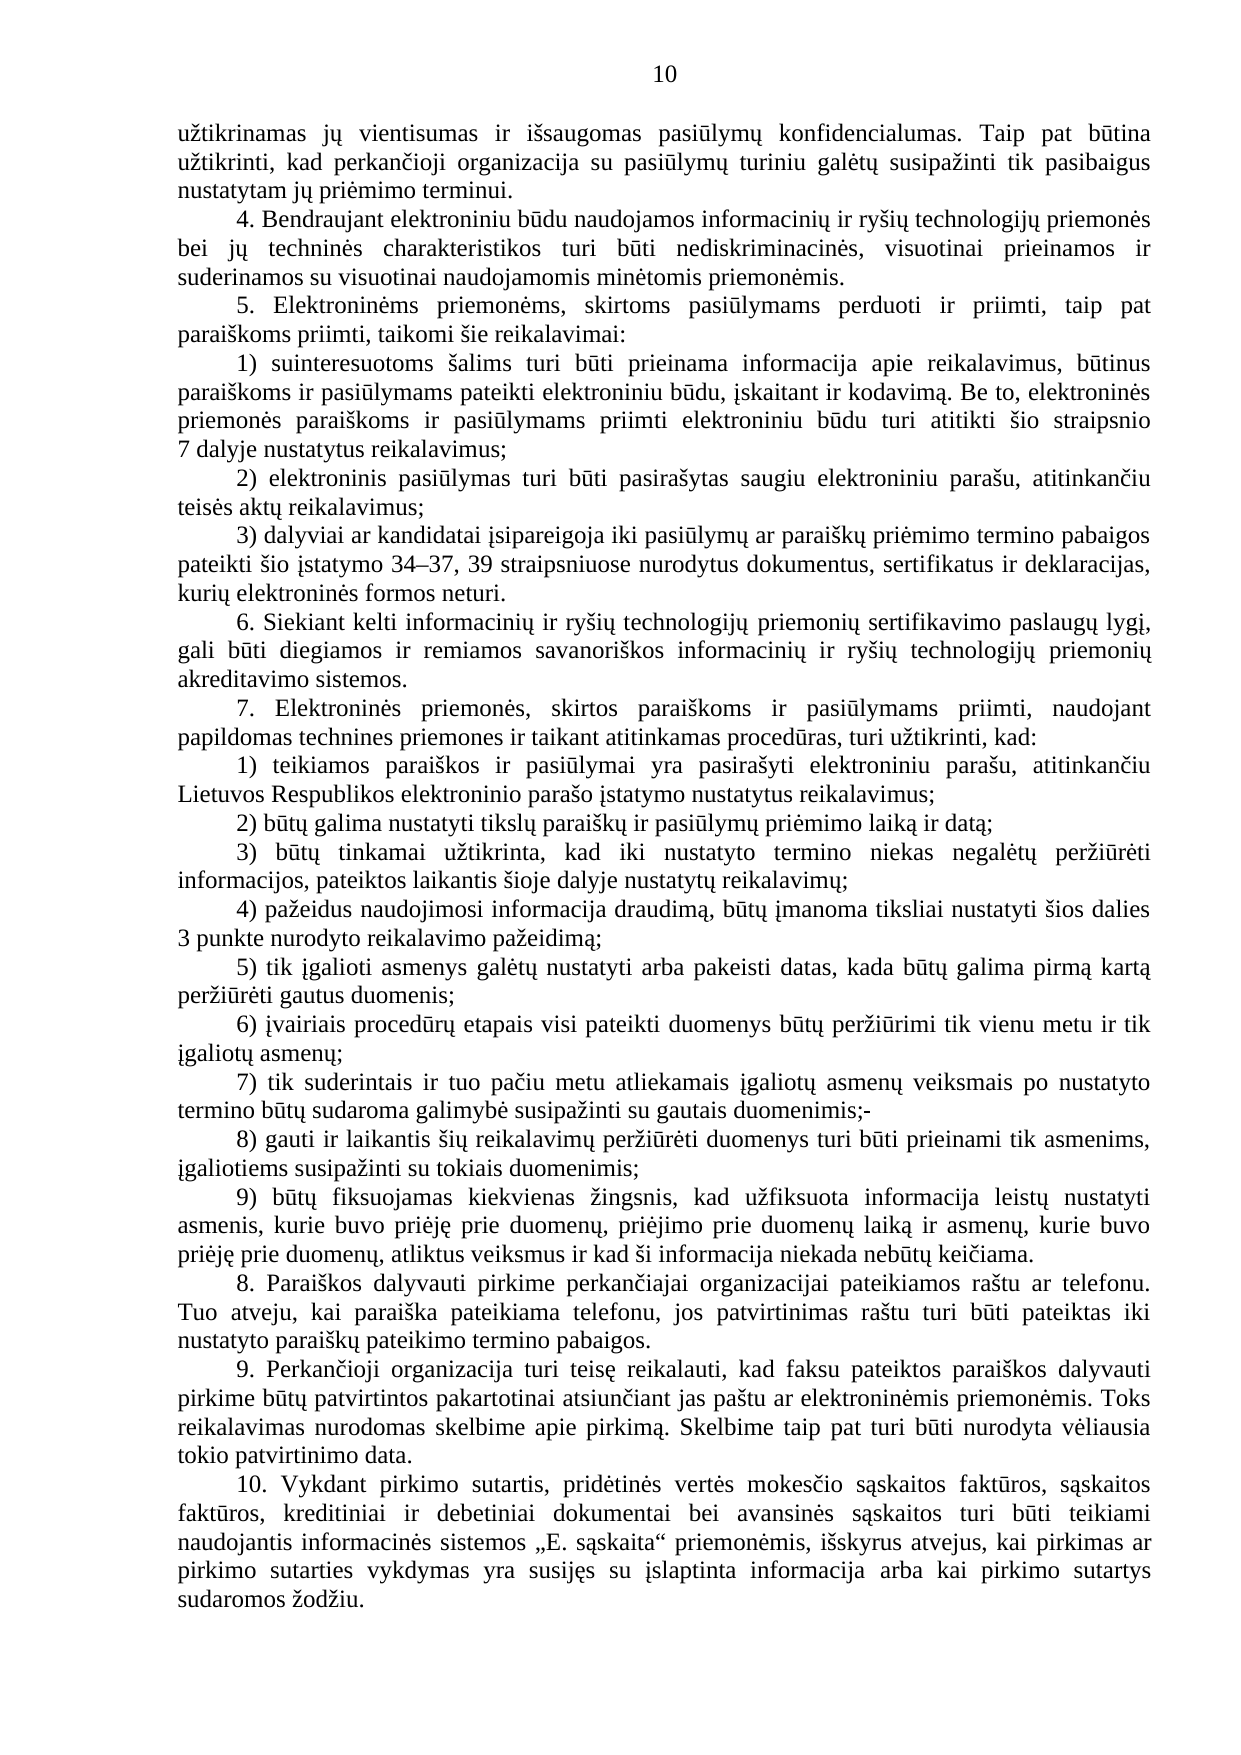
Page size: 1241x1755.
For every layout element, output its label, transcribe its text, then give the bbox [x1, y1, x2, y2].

text 6. Siekiant kelti informacinių ir ryšių technologijų priemonių sertifikavimo paslaugų lygį, gali būti diegiamos ir remiamos savanoriškos informacinių ir ryšių technologijų priemonių akreditavimo sistemos. [177, 607, 1152, 693]
text užtikrinamas jų vientisumas ir išsaugomas pasiūlymų konfidencialumas. Taip pat būtina užtikrinti, kad perkančioji organizacija su pasiūlymų turiniu galėtų susipažinti tik pasibaigus nustatytam jų priėmimo terminui. [177, 118, 1152, 204]
text 5) tik įgalioti asmenys galėtų nustatyti arba pakeisti datas, kada būtų galima pirmą kartą peržiūrėti gautus duomenis; [177, 952, 1152, 1009]
text 9. Perkančioji organizacija turi teisę reikalauti, kad faksu pateiktos paraiškos dalyvauti pirkime būtų patvirtintos pakartotinai atsiunčiant jas paštu ar elektroninėmis priemonėmis. Toks reikalavimas nurodomas skelbime apie pirkimą. Skelbime taip pat turi būti nurodyta vėliausia tokio patvirtinimo data. [177, 1354, 1152, 1469]
text 8) gauti ir laikantis šių reikalavimų peržiūrėti duomenys turi būti prieinami tik asmenims, įgaliotiems susipažinti su tokiais duomenimis; [177, 1124, 1152, 1182]
text 4) pažeidus naudojimosi informacija draudimą, būtų įmanoma tiksliai nustatyti šios dalies 3 punkte nurodyto reikalavimo pažeidimą; [177, 894, 1152, 952]
text 2) elektroninis pasiūlymas turi būti pasirašytas saugiu elektroniniu parašu, atitinkančiu teisės aktų reikalavimus; [177, 463, 1152, 521]
text 8. Paraiškos dalyvauti pirkime perkančiajai organizacijai pateikiamos raštu ar telefonu. Tuo atveju, kai paraiška pateikiama telefonu, jos patvirtinimas raštu turi būti pateiktas iki nustatyto paraiškų pateikimo termino pabaigos. [177, 1268, 1152, 1354]
text 4. Bendraujant elektroniniu būdu naudojamos informacinių ir ryšių technologijų priemonės bei jų techninės charakteristikos turi būti nediskriminacinės, visuotinai prieinamos ir suderinamos su visuotinai naudojamomis minėtomis priemonėmis. [177, 204, 1152, 291]
text 1) suinteresuotoms šalims turi būti prieinama informacija apie reikalavimus, būtinus paraiškoms ir pasiūlymams pateikti elektroniniu būdu, įskaitant ir kodavimą. Be to, elektroninės priemonės paraiškoms ir pasiūlymams priimti elektroniniu būdu turi atitikti šio straipsnio 7 dalyje nustatytus reikalavimus; [177, 348, 1152, 463]
text 6) įvairiais procedūrų etapais visi pateikti duomenys būtų peržiūrimi tik vienu metu ir tik įgaliotų asmenų; [177, 1009, 1152, 1067]
text 7) tik suderintais ir tuo pačiu metu atliekamais įgaliotų asmenų veiksmais po nustatyto termino būtų sudaroma galimybė susipažinti su gautais duomenimis; [177, 1067, 1152, 1124]
text 10. Vykdant pirkimo sutartis, pridėtinės vertės mokesčio sąskaitos faktūros, sąskaitos faktūros, kreditiniai ir debetiniai dokumentai bei avansinės sąskaitos turi būti teikiami naudojantis informacinės sistemos „E. sąskaita“ priemonėmis, išskyrus atvejus, kai pirkimas ar pirkimo sutarties vykdymas yra susijęs su įslaptinta informacija arba kai pirkimo sutartys sudaromos žodžiu. [177, 1469, 1152, 1613]
text 3) būtų tinkamai užtikrinta, kad iki nustatyto termino niekas negalėtų peržiūrėti informacijos, pateiktos laikantis šioje dalyje nustatytų reikalavimų; [177, 837, 1152, 894]
text 9) būtų fiksuojamas kiekvienas žingsnis, kad užfiksuota informacija leistų nustatyti asmenis, kurie buvo priėję prie duomenų, priėjimo prie duomenų laiką ir asmenų, kurie buvo priėję prie duomenų, atliktus veiksmus ir kad ši informacija niekada nebūtų keičiama. [177, 1182, 1152, 1268]
text 5. Elektroninėms priemonėms, skirtoms pasiūlymams perduoti ir priimti, taip pat paraiškoms priimti, taikomi šie reikalavimai: [177, 291, 1152, 348]
text 1) teikiamos paraiškos ir pasiūlymai yra pasirašyti elektroniniu parašu, atitinkančiu Lietuvos Respublikos elektroninio parašo įstatymo nustatytus reikalavimus; [177, 751, 1152, 808]
text 3) dalyviai ar kandidatai įsipareigoja iki pasiūlymų ar paraiškų priėmimo termino pabaigos pateikti šio įstatymo 34–37, 39 straipsniuose nurodytus dokumentus, sertifikatus ir deklaracijas, kurių elektroninės formos neturi. [177, 521, 1152, 607]
text 7. Elektroninės priemonės, skirtos paraiškoms ir pasiūlymams priimti, naudojant papildomas technines priemones ir taikant atitinkamas procedūras, turi užtikrinti, kad: [177, 693, 1152, 751]
text 2) būtų galima nustatyti tikslų paraiškų ir pasiūlymų priėmimo laiką ir datą; [177, 808, 1152, 837]
